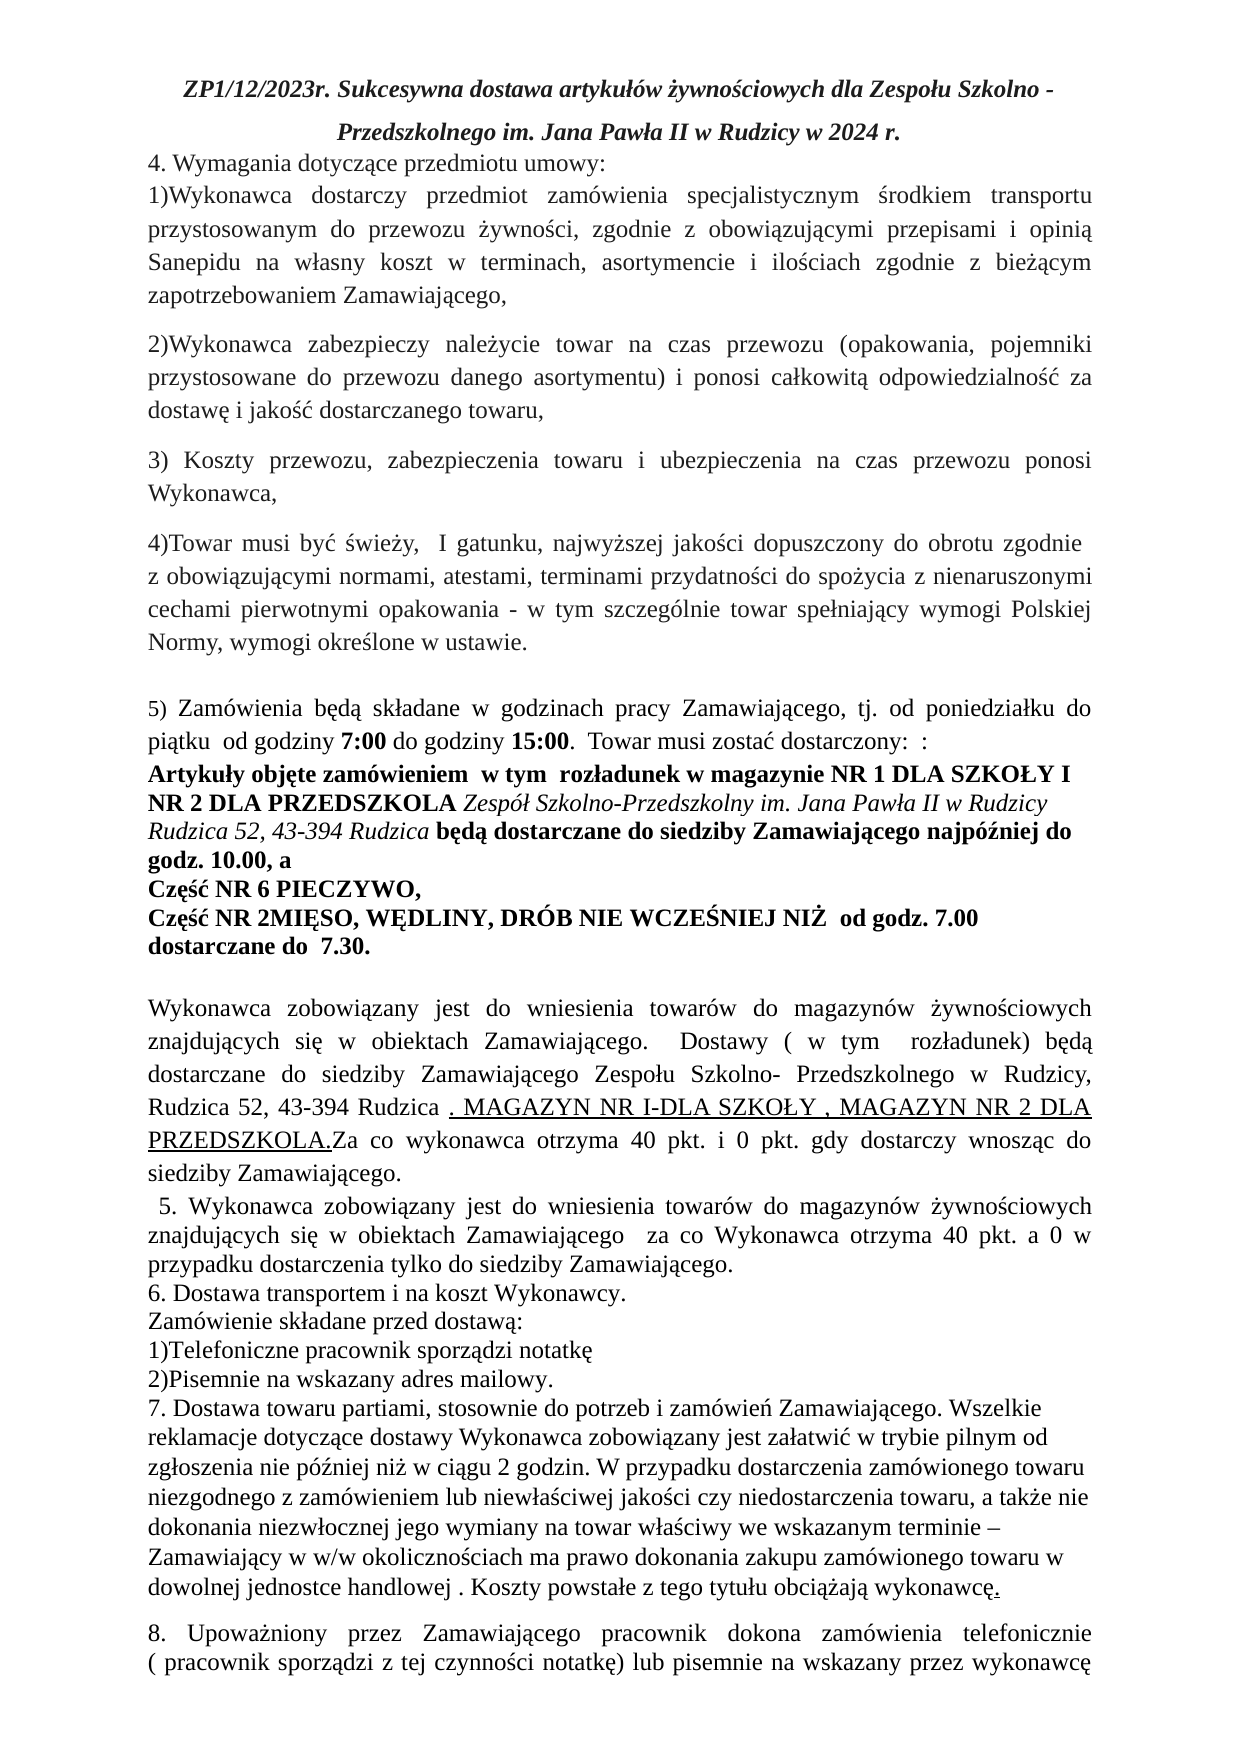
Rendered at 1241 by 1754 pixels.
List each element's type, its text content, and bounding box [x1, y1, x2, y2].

text Zamówienie składane przed dostawą: [148, 1306, 1093, 1335]
text 4)Towar musi być świeży, I gatunku, najwyższej jakości dopuszczony do obrotu zgodnie z obowiązującymi normami, atestami, terminami przydatności do spożycia z nienaruszonymi cechami pierwotnymi opakowania - w tym szczególnie towar spełniający wymogi Polskiej Normy, wymogi określone w ustawie. [148, 528, 1093, 656]
text 7. Dostawa towaru partiami, stosownie do potrzeb i zamówień Zamawiającego. Wszelkie reklamacje dotyczące dostawy Wykonawca zobowiązany jest załatwić w trybie pilnym od zgłoszenia nie później niż w ciągu 2 godzin. W przypadku dostarczenia zamówionego towaru niezgodnego z zamówieniem lub niewłaściwej jakości czy niedostarczenia towaru, a także nie dokonania niezwłocznej jego wymiany na towar właściwy we wskazanym terminie – Zamawiający w w/w okolicznościach ma prawo dokonania zakupu zamówionego towaru w dowolnej jednostce handlowej . Koszty powstałe z tego tytułu obciążają wykonawcę. [148, 1393, 1093, 1601]
text 1)Telefoniczne pracownik sporządzi notatkę [148, 1335, 1093, 1364]
text Artykuły objęte zamówieniem w tym rozładunek w magazynie NR 1 DLA SZKOŁY I NR 2 DLA PRZEDSZKOLA Zespół Szkolno-Przedszkolny im. Jana Pawła II w Rudzicy Rudzica 52, 43-394 Rudzica będą dostarczane do siedziby Zamawiającego najpóźniej do godz. 10.00, a Część NR 6 PIECZYWO, [148, 759, 1093, 903]
text 1)Wykonawca dostarczy przedmiot zamówienia specjalistycznym środkiem transportu przystosowanym do przewozu żywności, zgodnie z obowiązującymi przepisami i opinią Sanepidu na własny koszt w terminach, asortymencie i ilościach zgodnie z bieżącym zapotrzebowaniem Zamawiającego, [148, 181, 1093, 308]
text 3) Koszty przewozu, zabezpieczenia towaru i ubezpieczenia na czas przewozu ponosi Wykonawca, [148, 445, 1093, 507]
text Wykonawca zobowiązany jest do wniesienia towarów do magazynów żywnościowych znajdujących się w obiektach Zamawiającego. Dostawy ( w tym rozładunek) będą dostarczane do siedziby Zamawiającego Zespołu Szkolno- Przedszkolnego w Rudzicy, Rudzica 52, 43-394 Rudzica . MAGAZYN NR I-DLA SZKOŁY , MAGAZYN NR 2 DLA PRZEDSZKOLA.Za co wykonawca otrzyma 40 pkt. i 0 pkt. gdy dostarczy wnosząc do siedziby Zamawiającego. [148, 993, 1093, 1187]
text 4. Wymagania dotyczące przedmiotu umowy: [148, 148, 1093, 176]
text 2)Wykonawca zabezpieczy należycie towar na czas przewozu (opakowania, pojemniki przystosowane do przewozu danego asortymentu) i ponosi całkowitą odpowiedzialność za dostawę i jakość dostarczanego towaru, [148, 329, 1093, 424]
text 2)Pisemnie na wskazany adres mailowy. [148, 1364, 1093, 1393]
text 8. Upoważniony przez Zamawiającego pracownik dokona zamówienia telefonicznie ( pracownik sporządzi z tej czynności notatkę) lub pisemnie na wskazany przez wykonawcę [148, 1618, 1093, 1676]
text 5. Wykonawca zobowiązany jest do wniesienia towarów do magazynów żywnościowych znajdujących się w obiektach Zamawiającego za co Wykonawca otrzyma 40 pkt. a 0 w przypadku dostarczenia tylko do siedziby Zamawiającego. [148, 1191, 1093, 1278]
text 6. Dostawa transportem i na koszt Wykonawcy. [148, 1278, 1093, 1306]
text 5) Zamówienia będą składane w godzinach pracy Zamawiającego, tj. od poniedziałku do piątku od godziny 7:00 do godziny 15:00. Towar musi zostać dostarczony: : [148, 693, 1093, 755]
text Część NR 2MIĘSO, WĘDLINY, DRÓB NIE WCZEŚNIEJ NIŻ od godz. 7.00 dostarczane do 7.30. [148, 903, 1093, 960]
